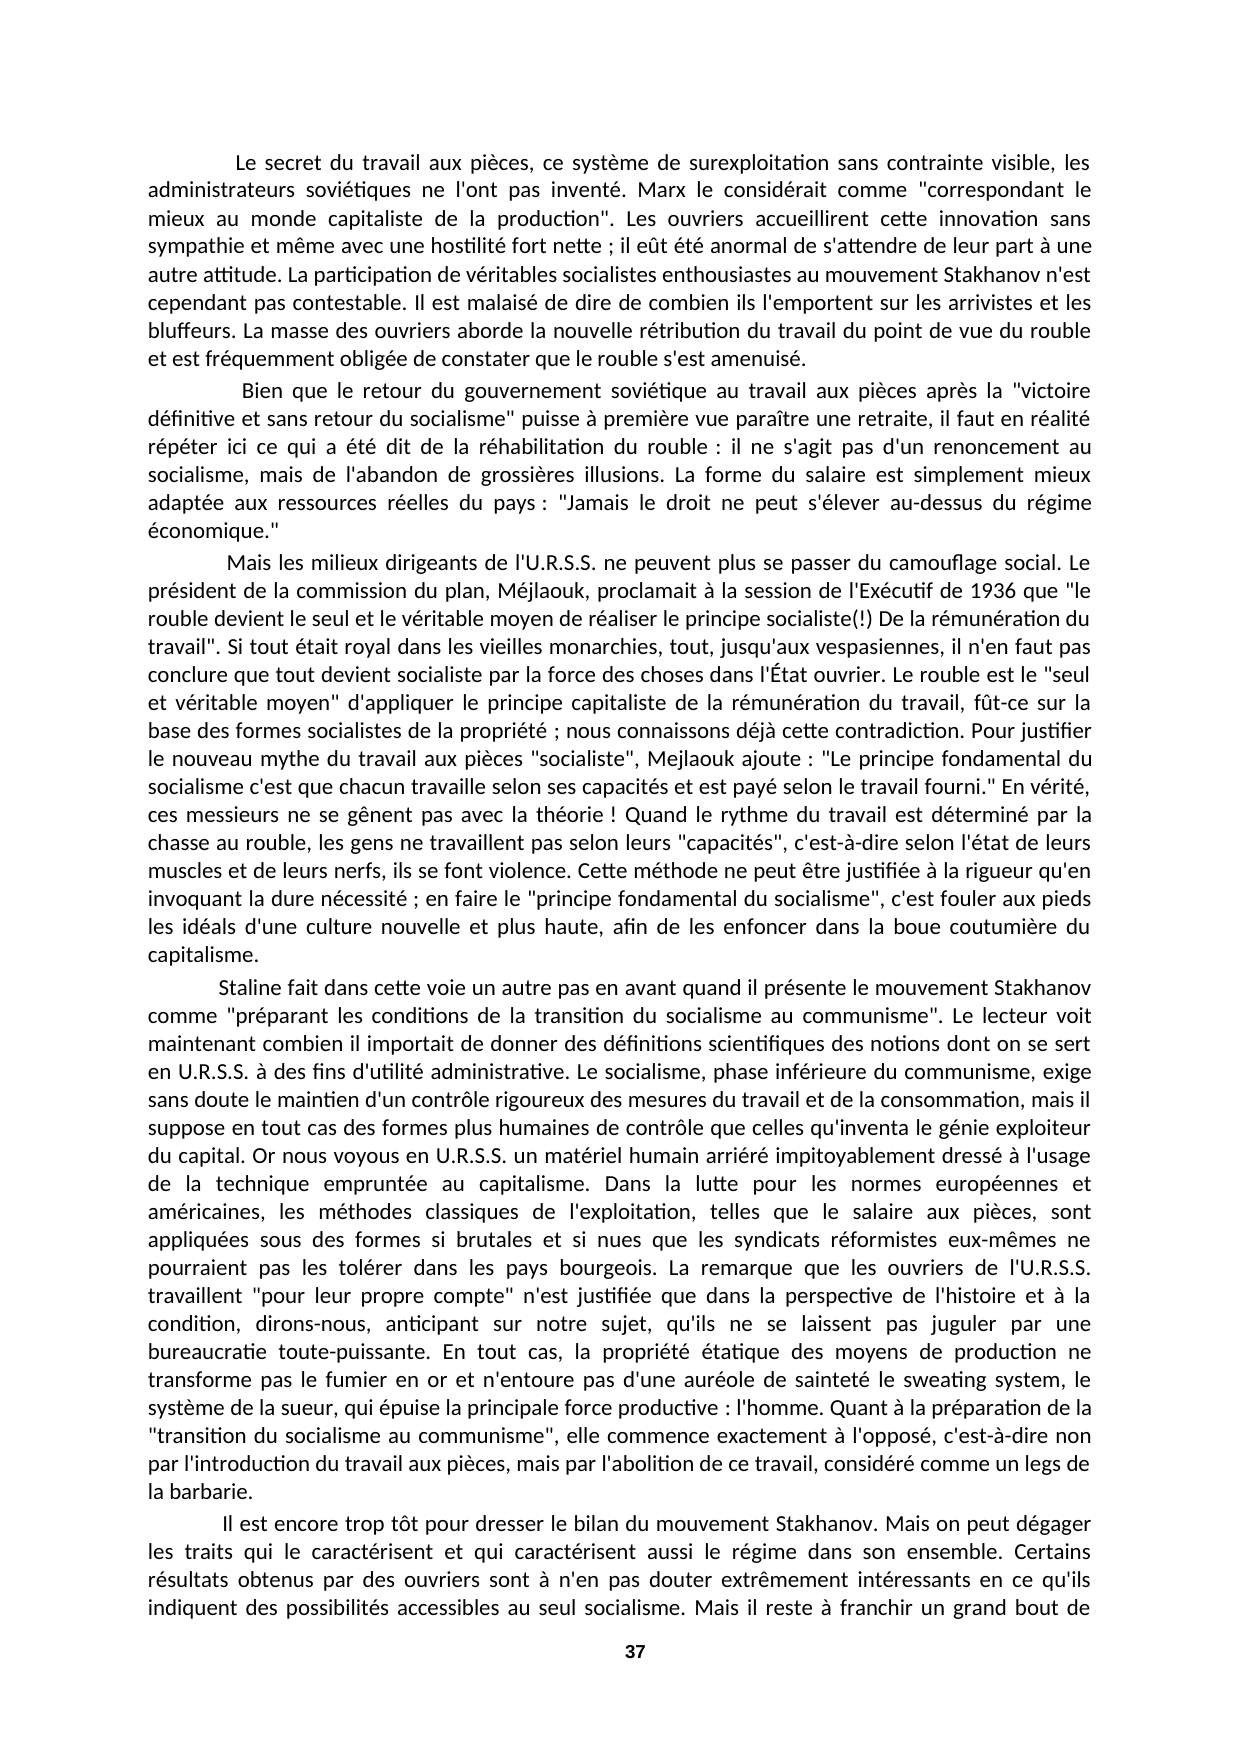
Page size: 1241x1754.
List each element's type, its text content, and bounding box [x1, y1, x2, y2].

text Mais les milieux dirigeants de l'U.R.S.S. ne peuvent plus se passer du camouflage social. Le président de la commission du plan, Méjlaouk, proclamait à la session de l'Exécutif de 1936 que "le rouble devient le seul et le véritable moyen de réaliser le principe socialiste(!) De la rémunération du travail". Si tout était royal dans les vieilles monarchies, tout, jusqu'aux vespasiennes, il n'en faut pas conclure que tout devient socialiste par la force des choses dans l'État ouvrier. Le rouble est le "seul et véritable moyen" d'appliquer le principe capitaliste de la rémunération du travail, fût-ce sur la base des formes socialistes de la propriété ; nous connaissons déjà cette contradiction. Pour justifier le nouveau mythe du travail aux pièces "socialiste", Mejlaouk ajoute : "Le principe fondamental du socialisme c'est que chacun travaille selon ses capacités et est payé selon le travail fourni." En vérité, ces messieurs ne se gênent pas avec la théorie ! Quand le rythme du travail est déterminé par la chasse au rouble, les gens ne travaillent pas selon leurs "capacités", c'est-à-dire selon l'état de leurs muscles et de leurs nerfs, ils se font violence. Cette méthode ne peut être justifiée à la rigueur qu'en invoquant la dure nécessité ; en faire le "principe fondamental du socialisme", c'est fouler aux pieds les idéals d'une culture nouvelle et plus haute, afin de les enfoncer dans la boue coutumière du capitalisme. [148, 548, 1093, 968]
text Il est encore trop tôt pour dresser le bilan du mouvement Stakhanov. Mais on peut dégager les traits qui le caractérisent et qui caractérisent aussi le régime dans son ensemble. Certains résultats obtenus par des ouvriers sont à n'en pas douter extrêmement intéressants en ce qu'ils indiquent des possibilités accessibles au seul socialisme. Mais il reste à franchir un grand bout de [148, 1509, 1093, 1621]
text Bien que le retour du gouvernement soviétique au travail aux pièces après la "victoire définitive et sans retour du socialisme" puisse à première vue paraître une retraite, il faut en réalité répéter ici ce qui a été dit de la réhabilitation du rouble : il ne s'agit pas d'un renoncement au socialisme, mais de l'abandon de grossières illusions. La forme du salaire est simplement mieux adaptée aux ressources réelles du pays : "Jamais le droit ne peut s'élever au-dessus du régime économique." [148, 376, 1093, 544]
text Staline fait dans cette voie un autre pas en avant quand il présente le mouvement Stakhanov comme "préparant les conditions de la transition du socialisme au communisme". Le lecteur voit maintenant combien il importait de donner des définitions scientifiques des notions dont on se sert en U.R.S.S. à des fins d'utilité administrative. Le socialisme, phase inférieure du communisme, exige sans doute le maintien d'un contrôle rigoureux des mesures du travail et de la consommation, mais il suppose en tout cas des formes plus humaines de contrôle que celles qu'inventa le génie exploiteur du capital. Or nous voyous en U.R.S.S. un matériel humain arriéré impitoyablement dressé à l'usage de la technique empruntée au capitalisme. Dans la lutte pour les normes européennes et américaines, les méthodes classiques de l'exploitation, telles que le salaire aux pièces, sont appliquées sous des formes si brutales et si nues que les syndicats réformistes eux-mêmes ne pourraient pas les tolérer dans les pays bourgeois. La remarque que les ouvriers de l'U.R.S.S. travaillent "pour leur propre compte" n'est justifiée que dans la perspective de l'histoire et à la condition, dirons-nous, anticipant sur notre sujet, qu'ils ne se laissent pas juguler par une bureaucratie toute-puissante. En tout cas, la propriété étatique des moyens de production ne transforme pas le fumier en or et n'entoure pas d'une auréole de sainteté le sweating system, le système de la sueur, qui épuise la principale force productive : l'homme. Quant à la préparation de la "transition du socialisme au communisme", elle commence exactement à l'opposé, c'est-à-dire non par l'introduction du travail aux pièces, mais par l'abolition de ce travail, considéré comme un legs de la barbarie. [148, 973, 1093, 1505]
text Le secret du travail aux pièces, ce système de surexploitation sans contrainte visible, les administrateurs soviétiques ne l'ont pas inventé. Marx le considérait comme "correspondant le mieux au monde capitaliste de la production". Les ouvriers accueillirent cette innovation sans sympathie et même avec une hostilité fort nette ; il eût été anormal de s'attendre de leur part à une autre attitude. La participation de véritables socialistes enthousiastes au mouvement Stakhanov n'est cependant pas contestable. Il est malaisé de dire de combien ils l'emportent sur les arrivistes et les bluffeurs. La masse des ouvriers aborde la nouvelle rétribution du travail du point de vue du rouble et est fréquemment obligée de constater que le rouble s'est amenuisé. [148, 148, 1093, 372]
